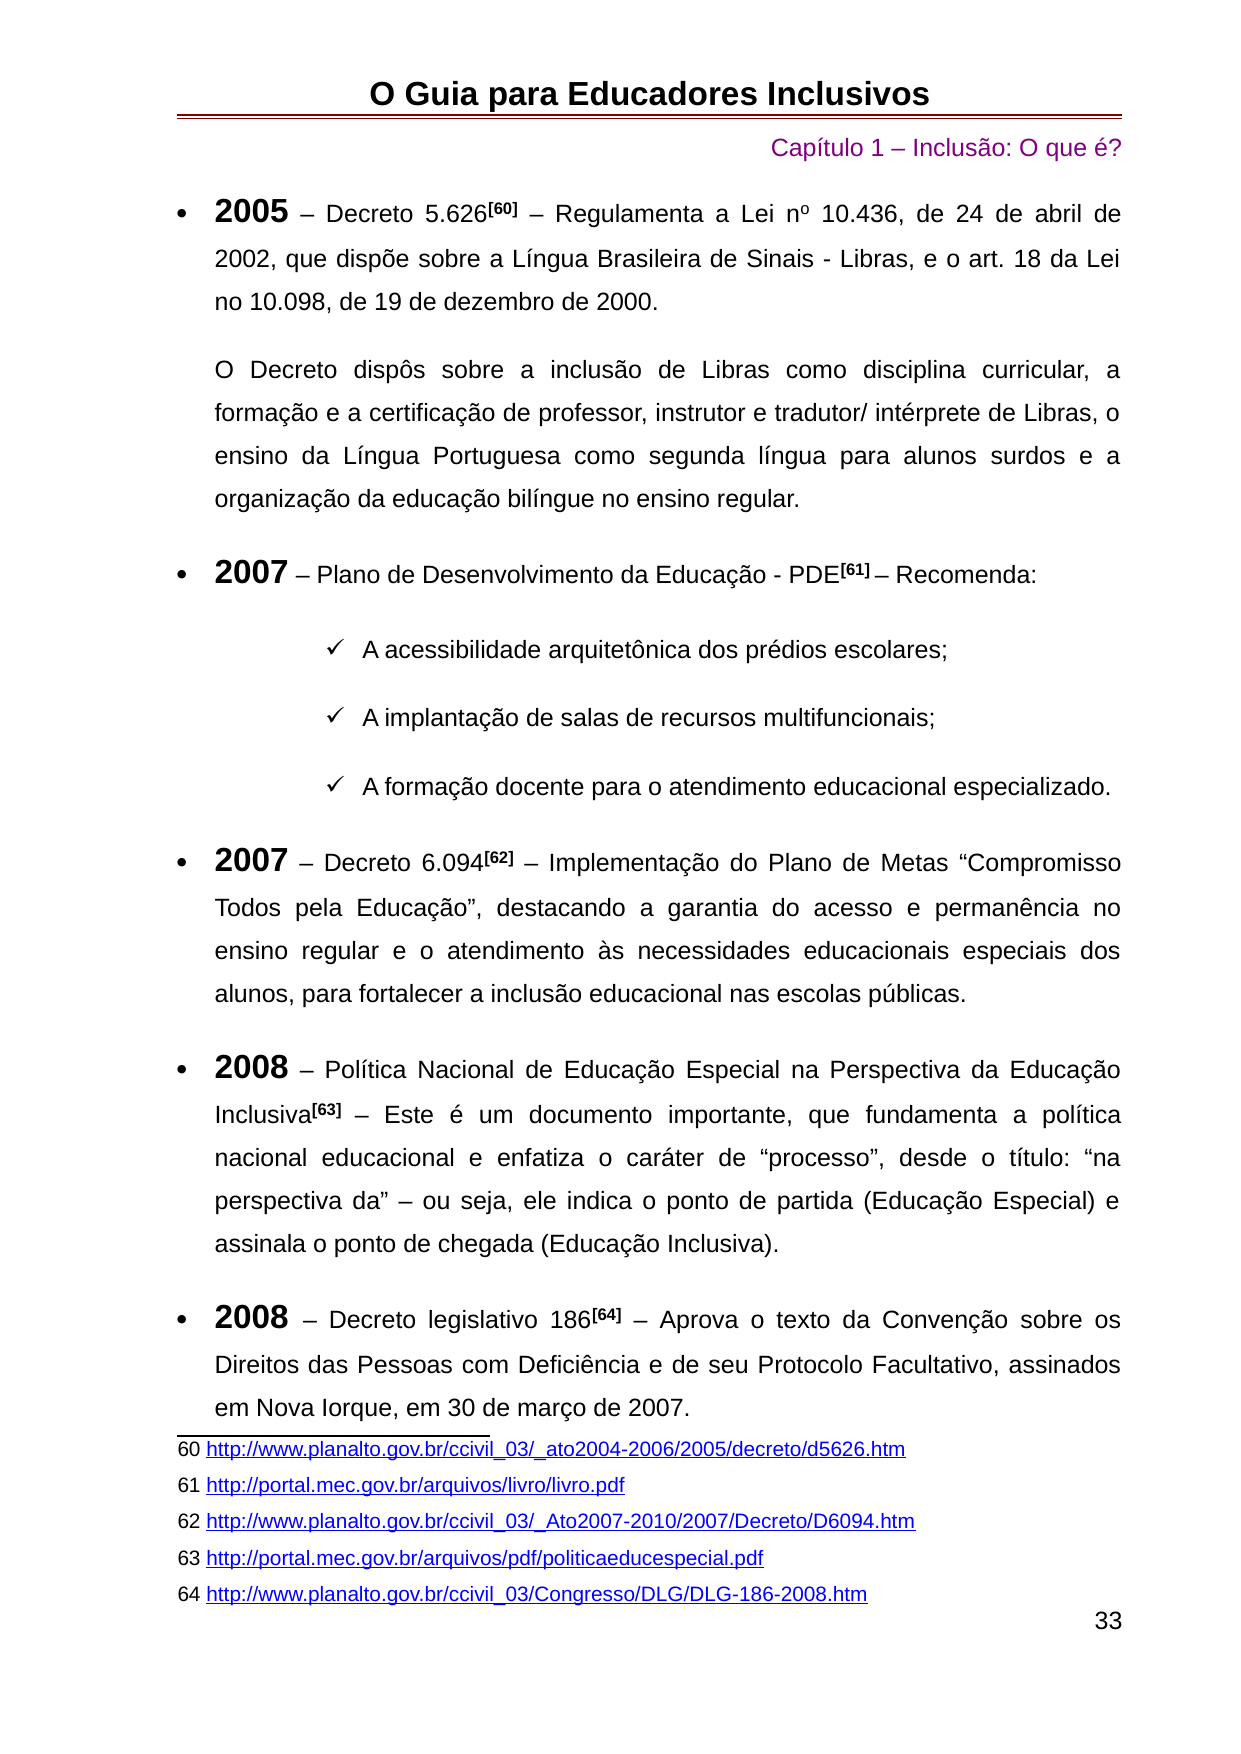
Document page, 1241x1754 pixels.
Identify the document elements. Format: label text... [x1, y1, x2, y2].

list 2008 – Política Nacional de Educação Especial na Perspectiva da Educação Inclusiva[] – Este é um documento importante, que fundamenta a política nacional educacional e enfatiza o caráter de “processo”, desde o título: “na perspectiva da” – ou seja, ele indica o ponto de partida (Educação Especial) e assinala o ponto de chegada (Educação Inclusiva). [177, 1047, 1122, 1258]
list http://portal.mec.gov.br/arquivos/livro/livro.pdf [177, 1473, 1122, 1497]
list O Decreto dispôs sobre a inclusão de Libras como disciplina curricular, a formação e a certificação de professor, instrutor e tradutor/ intérprete de Libras, o ensino da Língua Portuguesa como segunda língua para alunos surdos e a organização da educação bilíngue no ensino regular. [214, 355, 1122, 513]
list A formação docente para o atendimento educacional especializado. [325, 772, 1122, 800]
list A implantação de salas de recursos multifuncionais; [325, 703, 1122, 732]
list http://www.planalto.gov.br/ccivil_03/_ato2004-2006/2005/decreto/d5626.htm [177, 1436, 1122, 1460]
list A acessibilidade arquitetônica dos prédios escolares; [325, 635, 1122, 664]
list 2005 – Decreto 5.626[] – Regulamenta a Lei no 10.436, de 24 de abril de 2002, que dispõe sobre a Língua Brasileira de Sinais - Libras, e o art. 18 da Lei no 10.098, de 19 de dezembro de 2000. [177, 191, 1122, 316]
list http://www.planalto.gov.br/ccivil_03/Congresso/DLG/DLG-186-2008.htm [177, 1582, 1122, 1606]
list 2007 – Decreto 6.094[] – Implementação do Plano de Metas “Compromisso Todos pela Educação”, destacando a garantia do acesso e permanência no ensino regular e o atendimento às necessidades educacionais especiais dos alunos, para fortalecer a inclusão educacional nas escolas públicas. [177, 840, 1122, 1008]
list 2007 – Plano de Desenvolvimento da Educação - PDE[] – Recomenda: [177, 552, 1122, 591]
list http://www.planalto.gov.br/ccivil_03/_Ato2007-2010/2007/Decreto/D6094.htm [177, 1509, 1122, 1533]
list 2008 – Decreto legislativo 186[] – Aprova o texto da Convenção sobre os Direitos das Pessoas com Deficiência e de seu Protocolo Facultativo, assinados em Nova Iorque, em 30 de março de 2007. [177, 1297, 1122, 1422]
list http://portal.mec.gov.br/arquivos/pdf/politicaeducespecial.pdf [177, 1546, 1122, 1570]
